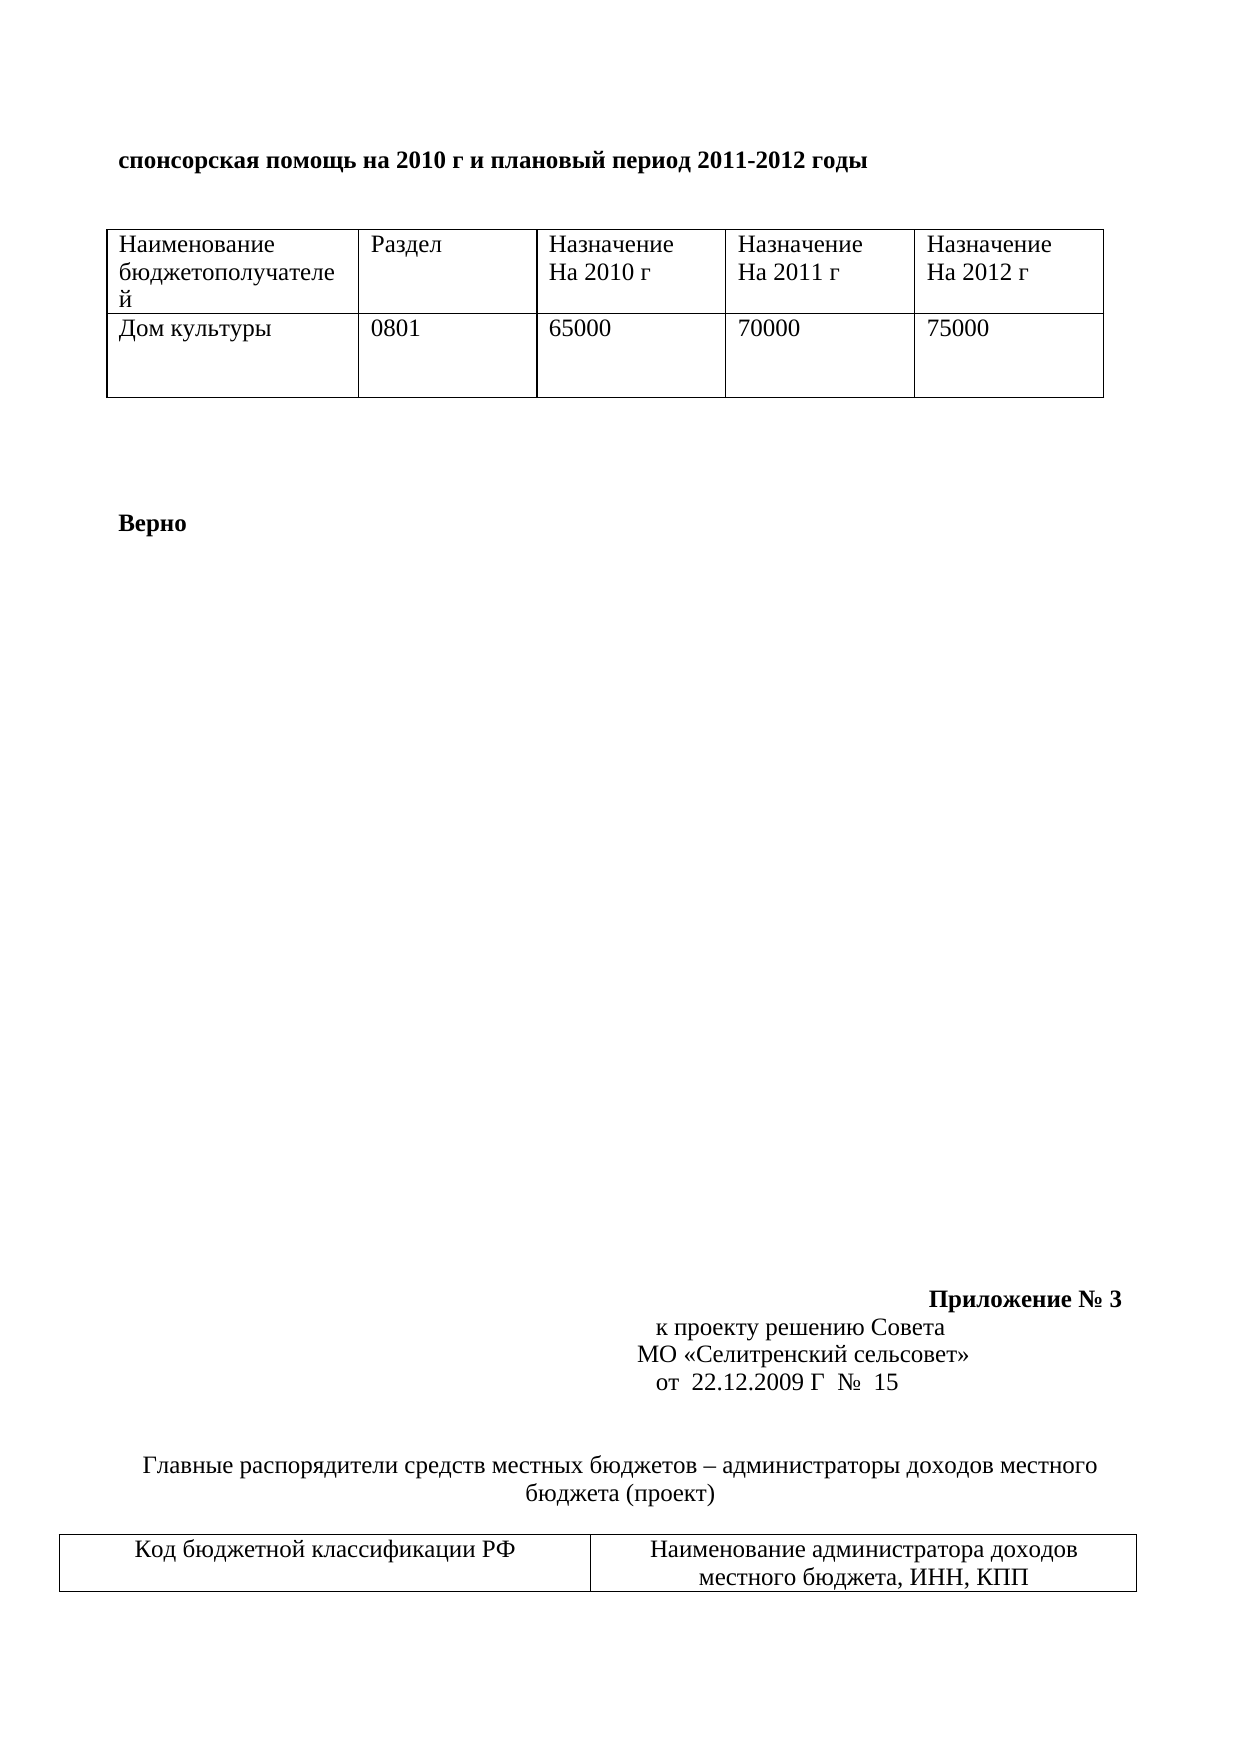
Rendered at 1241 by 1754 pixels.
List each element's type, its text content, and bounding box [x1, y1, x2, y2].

table_header Раздел [359, 230, 536, 313]
table_cell 65000 [538, 314, 725, 397]
table_header Назначение На 2010 г [538, 230, 725, 313]
text Главные распорядители средств местных бюджетов – администраторы доходов местного бюджета (проект) [118, 1451, 1122, 1507]
text от 22.12.2009 Г № 15 [118, 1368, 1122, 1396]
text спонсорская помощь на 2010 г и плановый период 2011-2012 годы [118, 146, 1122, 173]
table_header Назначение На 2011 г [726, 230, 914, 313]
table_header Назначение На 2012 г [915, 230, 1103, 313]
table_cell 70000 [726, 314, 914, 397]
table_header Код бюджетной классификации РФ [60, 1535, 590, 1591]
table_cell 75000 [915, 314, 1103, 397]
text Приложение № 3 [118, 1285, 1122, 1313]
table_header Наименование администратора доходов местного бюджета, ИНН, КПП [591, 1535, 1136, 1591]
text к проекту решению Совета [118, 1313, 1122, 1340]
table_cell 0801 [359, 314, 536, 397]
text МО «Селитренский сельсовет» [118, 1340, 1122, 1368]
text Верно [118, 509, 1122, 537]
table_cell Дом культуры [108, 314, 358, 397]
table_header Наименование бюджетополучателей [108, 230, 358, 313]
